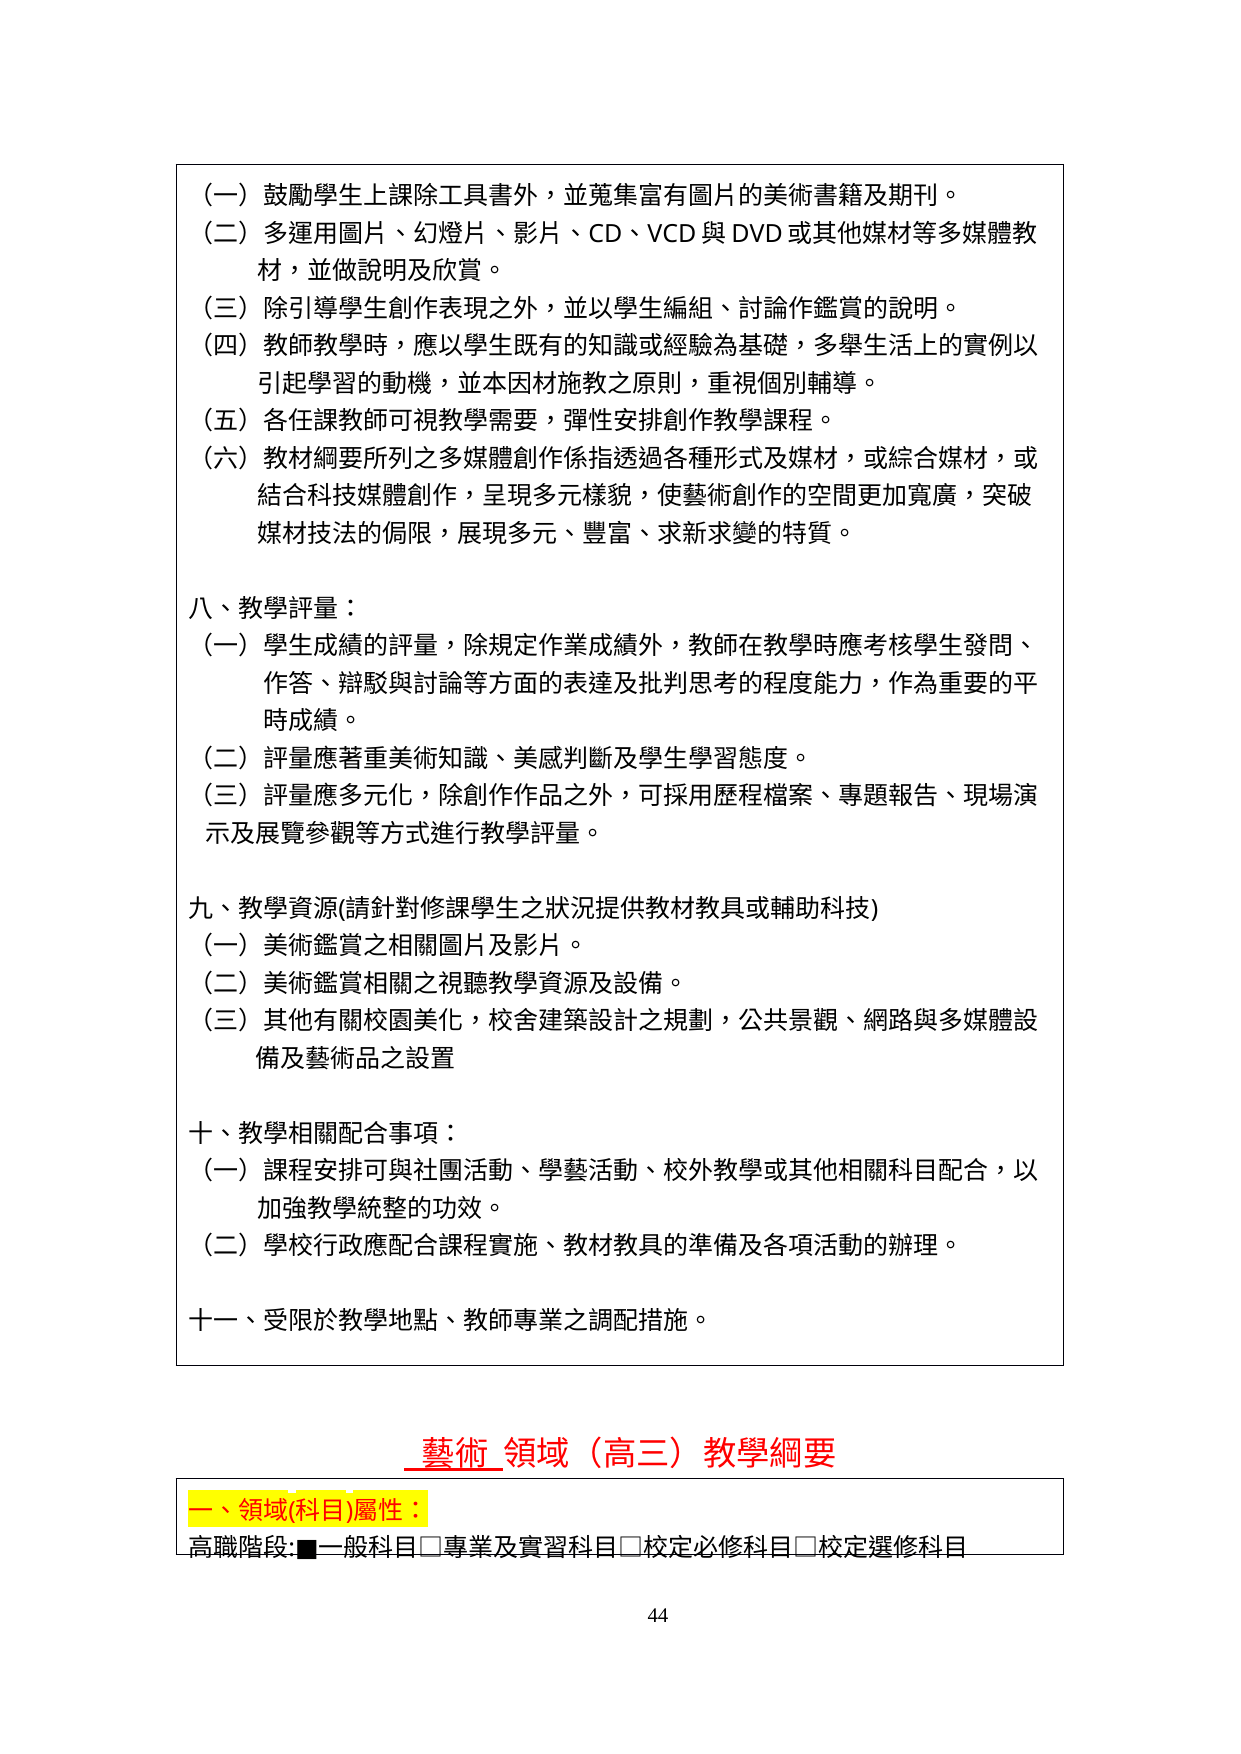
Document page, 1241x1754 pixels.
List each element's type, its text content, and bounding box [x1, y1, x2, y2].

text 藝術 領域（高三）教學綱要 [187, 1403, 1053, 1478]
table_cell （一）鼓勵學生上課除工具書外，並蒐集富有圖片的美術書籍及期刊。 （二）多運用圖片、幻燈片、影片、CD、VCD與DVD或其他媒材等多媒體教材，並做說明及欣賞。 （三）除引導學生創作表現之外，並以學生編組、討論作鑑賞的說明。 （四）教師教學時，應以學生既有的知識或經驗為基礎，多舉生活上的實例以引起學習的動機，並本因材施教之原則，重視個別輔導。 （五）各任課教師可視教學需要，彈性安排創作教學課程。 （六）教材綱要所列之多媒體創作係指透過各種形式及媒材，或綜合媒材，或結合科技媒體創作，呈現多元樣貌，使藝術創作的空間更加寬廣，突破媒材技法的侷限，展現多元、豐富、求新求變的特質。 八、教學評量： （一）學生成績的評量，除規定作業成績外，教師在教學時應考核學生發問、作答、辯駁與討論等方面的表達及批判思考的程度能力，作為重要的平時成績。 （二）評量應著重美術知識、美感判斷及學生學習態度。 （三）評量應多元化，除創作作品之外，可採用歷程檔案、專題報告、現場演示及展覽參觀等方式進行教學評量。 九、教學資源(請針對修課學生之狀況提供教材教具或輔助科技) （一）美術鑑賞之相關圖片及影片。 （二）美術鑑賞相關之視聽教學資源及設備。 （三）其他有關校園美化，校舍建築設計之規劃，公共景觀、網路與多媒體設備及藝術品之設置 十、教學相關配合事項： （一）課程安排可與社團活動、學藝活動、校外教學或其他相關科目配合，以加強教學統整的功效。 （二）學校行政應配合課程實施、教材教具的準備及各項活動的辦理。 十一、受限於教學地點、教師專業之調配措施。 [177, 165, 1063, 1365]
table_header 一、領域(科目)屬性： 高職階段:■一般科目□專業及實習科目□校定必修科目□校定選修科目 [177, 1479, 1063, 1554]
